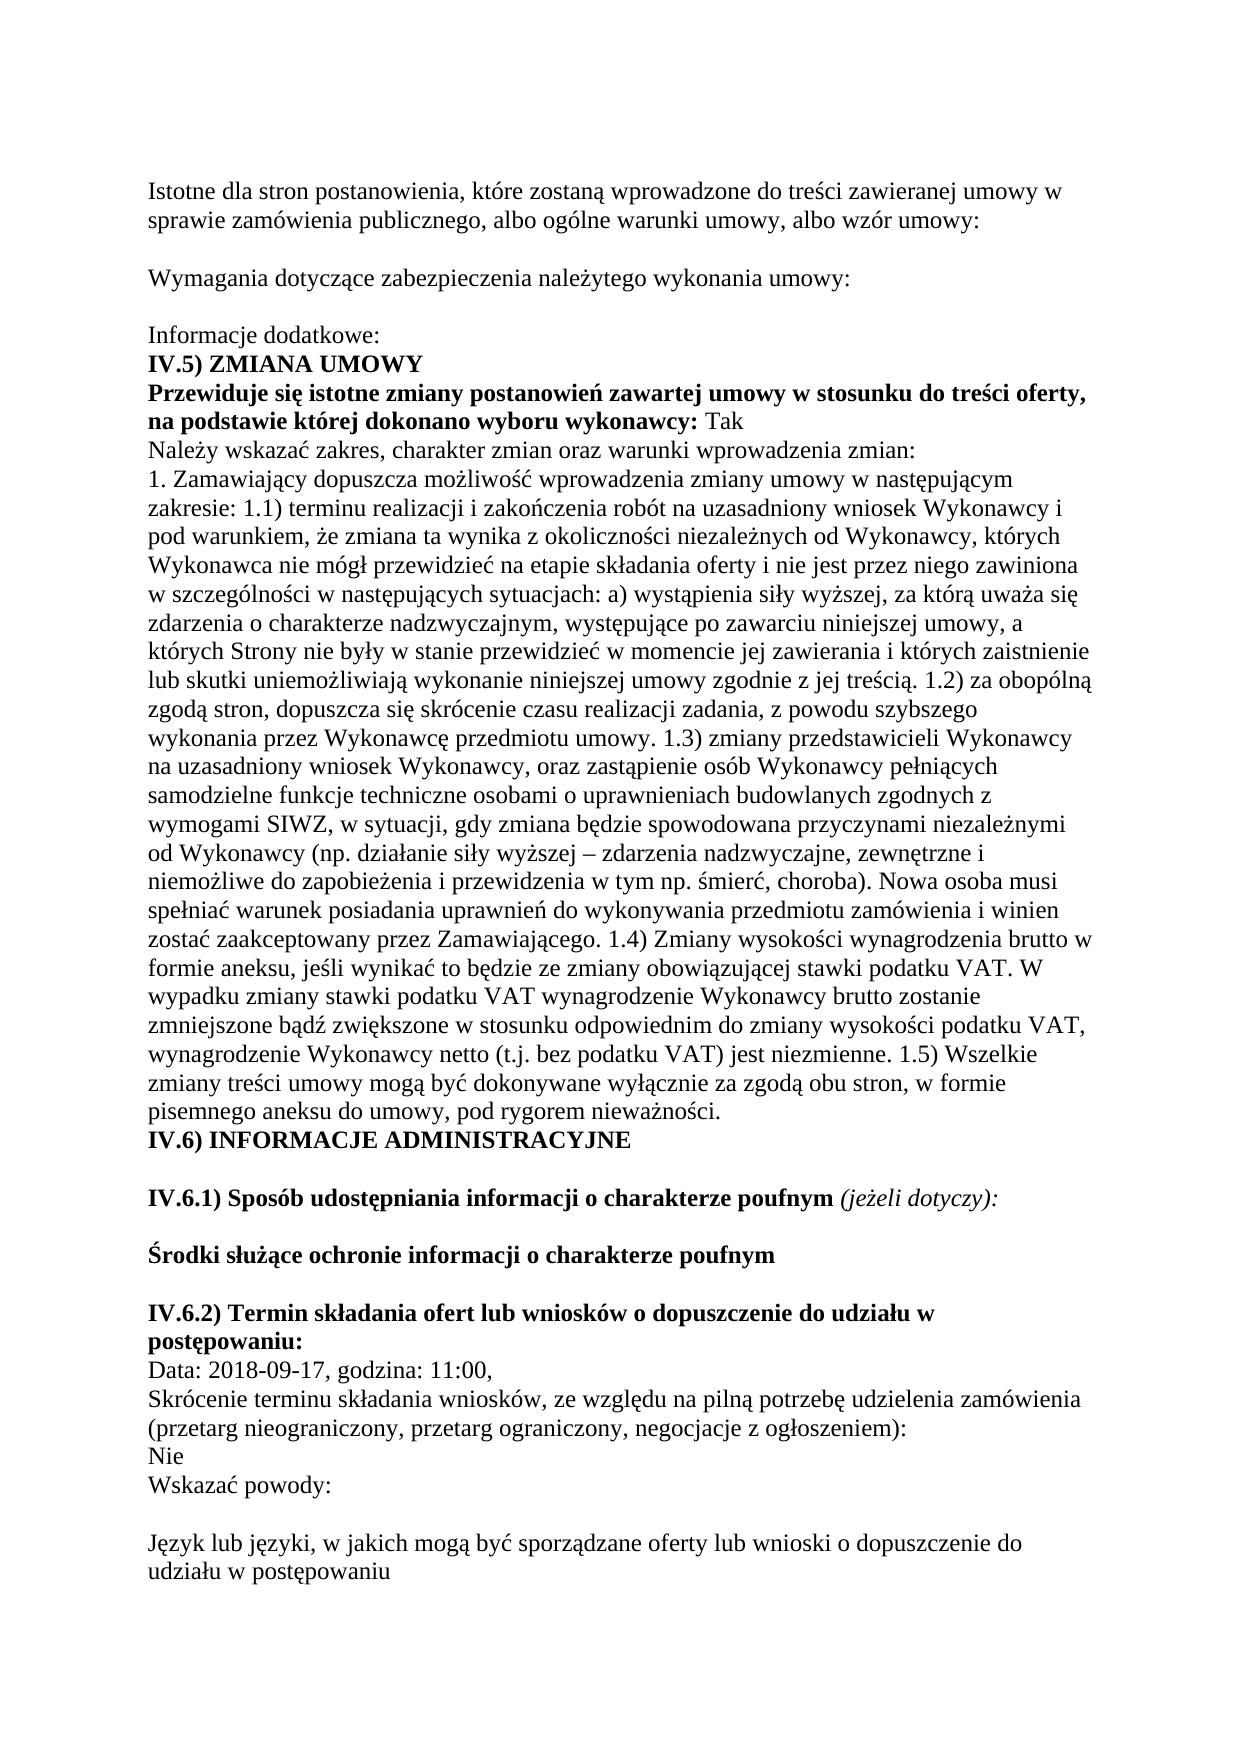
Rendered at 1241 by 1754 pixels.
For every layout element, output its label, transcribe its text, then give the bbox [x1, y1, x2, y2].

text Istotne dla stron postanowienia, które zostaną wprowadzone do treści zawieranej umowy w sprawie zamówienia publicznego, albo ogólne warunki umowy, albo wzór umowy: [148, 148, 1093, 234]
text IV.5) ZMIANA UMOWY Przewiduje się istotne zmiany postanowień zawartej umowy w stosunku do treści oferty, na podstawie której dokonano wyboru wykonawcy: Tak Należy wskazać zakres, charakter zmian oraz warunki wprowadzenia zmian: 1. Zamawiający dopuszcza możliwość wprowadzenia zmiany umowy w następującym zakresie: 1.1) terminu realizacji i zakończenia robót na uzasadniony wniosek Wykonawcy i pod warunkiem, że zmiana ta wynika z okoliczności niezależnych od Wykonawcy, których Wykonawca nie mógł przewidzieć na etapie składania oferty i nie jest przez niego zawiniona w szczególności w następujących sytuacjach: a) wystąpienia siły wyższej, za którą uważa się zdarzenia o charakterze nadzwyczajnym, występujące po zawarciu niniejszej umowy, a których Strony nie były w stanie przewidzieć w momencie jej zawierania i których zaistnienie lub skutki uniemożliwiają wykonanie niniejszej umowy zgodnie z jej treścią. 1.2) za obopólną zgodą stron, dopuszcza się skrócenie czasu realizacji zadania, z powodu szybszego wykonania przez Wykonawcę przedmiotu umowy. 1.3) zmiany przedstawicieli Wykonawcy na uzasadniony wniosek Wykonawcy, oraz zastąpienie osób Wykonawcy pełniących samodzielne funkcje techniczne osobami o uprawnieniach budowlanych zgodnych z wymogami SIWZ, w sytuacji, gdy zmiana będzie spowodowana przyczynami niezależnymi od Wykonawcy (np. działanie siły wyższej – zdarzenia nadzwyczajne, zewnętrzne i niemożliwe do zapobieżenia i przewidzenia w tym np. śmierć, choroba). Nowa osoba musi spełniać warunek posiadania uprawnień do wykonywania przedmiotu zamówienia i winien zostać zaakceptowany przez Zamawiającego. 1.4) Zmiany wysokości wynagrodzenia brutto w formie aneksu, jeśli wynikać to będzie ze zmiany obowiązującej stawki podatku VAT. W wypadku zmiany stawki podatku VAT wynagrodzenie Wykonawcy brutto zostanie zmniejszone bądź zwiększone w stosunku odpowiednim do zmiany wysokości podatku VAT, wynagrodzenie Wykonawcy netto (t.j. bez podatku VAT) jest niezmienne. 1.5) Wszelkie zmiany treści umowy mogą być dokonywane wyłącznie za zgodą obu stron, w formie pisemnego aneksu do umowy, pod rygorem nieważności. IV.6) INFORMACJE ADMINISTRACYJNE IV.6.1) Sposób udostępniania informacji o charakterze poufnym (jeżeli dotyczy): Środki służące ochronie informacji o charakterze poufnym IV.6.2) Termin składania ofert lub wniosków o dopuszczenie do udziału w postępowaniu: Data: 2018-09-17, godzina: 11:00, Skrócenie terminu składania wniosków, ze względu na pilną potrzebę udzielenia zamówienia (przetarg nieograniczony, przetarg ograniczony, negocjacje z ogłoszeniem): Nie Wskazać powody: Język lub języki, w jakich mogą być sporządzane oferty lub wnioski o dopuszczenie do udziału w postępowaniu [148, 349, 1093, 1585]
text Informacje dodatkowe: [148, 291, 1093, 349]
text Wymagania dotyczące zabezpieczenia należytego wykonania umowy: [148, 234, 1093, 291]
